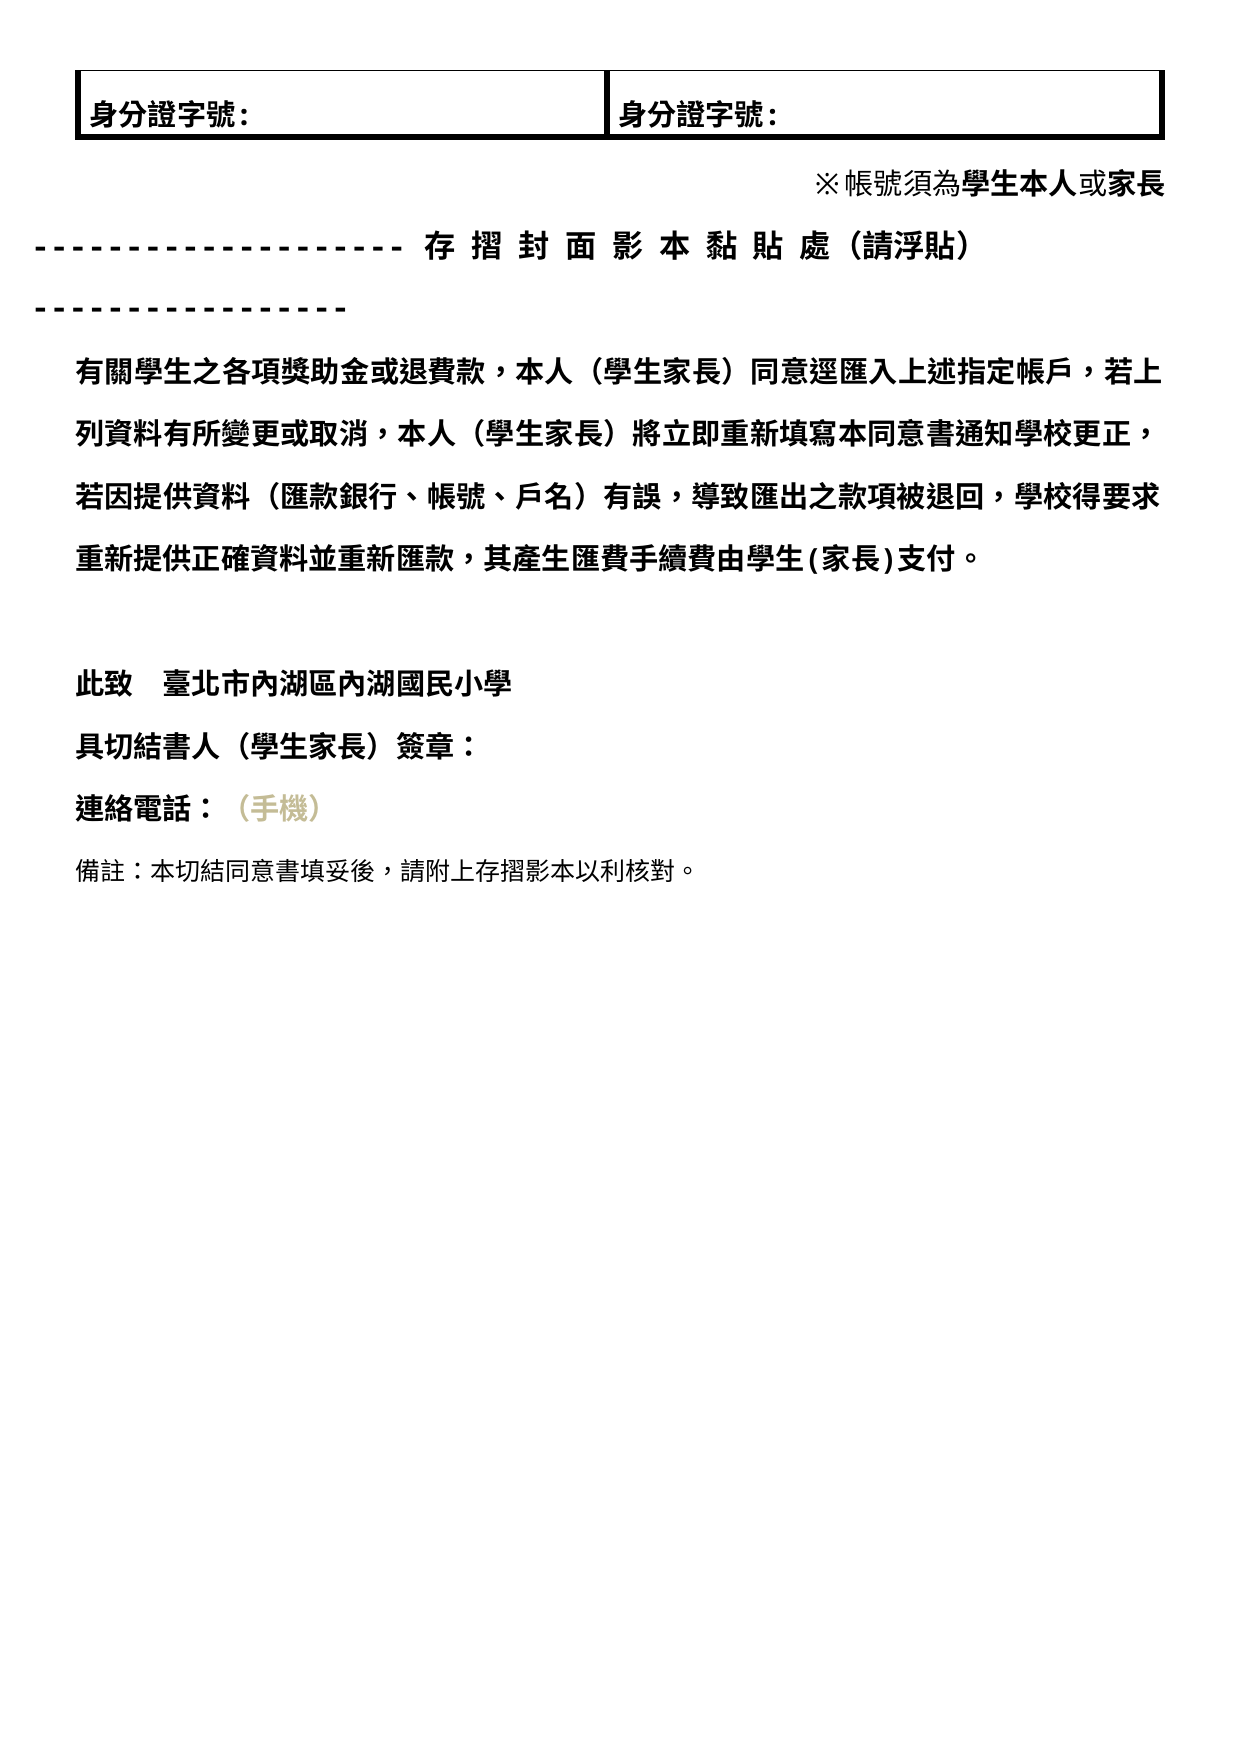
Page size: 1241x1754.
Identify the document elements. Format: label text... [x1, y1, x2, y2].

text 連絡電話：（手機） [75, 765, 1165, 828]
text 備註：本切結同意書填妥後，請附上存摺影本以利核對。 [75, 828, 1165, 890]
text ※帳號須為學生本人或家長 [75, 140, 1165, 203]
table_cell 身分證字號: [610, 71, 1159, 134]
text 具切結書人（學生家長）簽章： [75, 703, 1165, 765]
table_cell 身分證字號: [81, 71, 604, 134]
text 有關學生之各項獎助金或退費款，本人（學生家長）同意逕匯入上述指定帳戶，若上列資料有所變更或取消，本人（學生家長）將立即重新填寫本同意書通知學校更正，若因提供資料（匯款銀行、帳號、戶名）有誤，導致匯出之款項被退回，學校得要求重新提供正確資料並重新匯款，其產生匯費手續費由學生(家長)支付。 [75, 328, 1165, 578]
text 此致 臺北市內湖區內湖國民小學 [75, 640, 1165, 703]
text -------------------- 存 摺 封 面 影 本 黏 貼 處（請浮貼） ----------------- [31, 203, 1212, 328]
